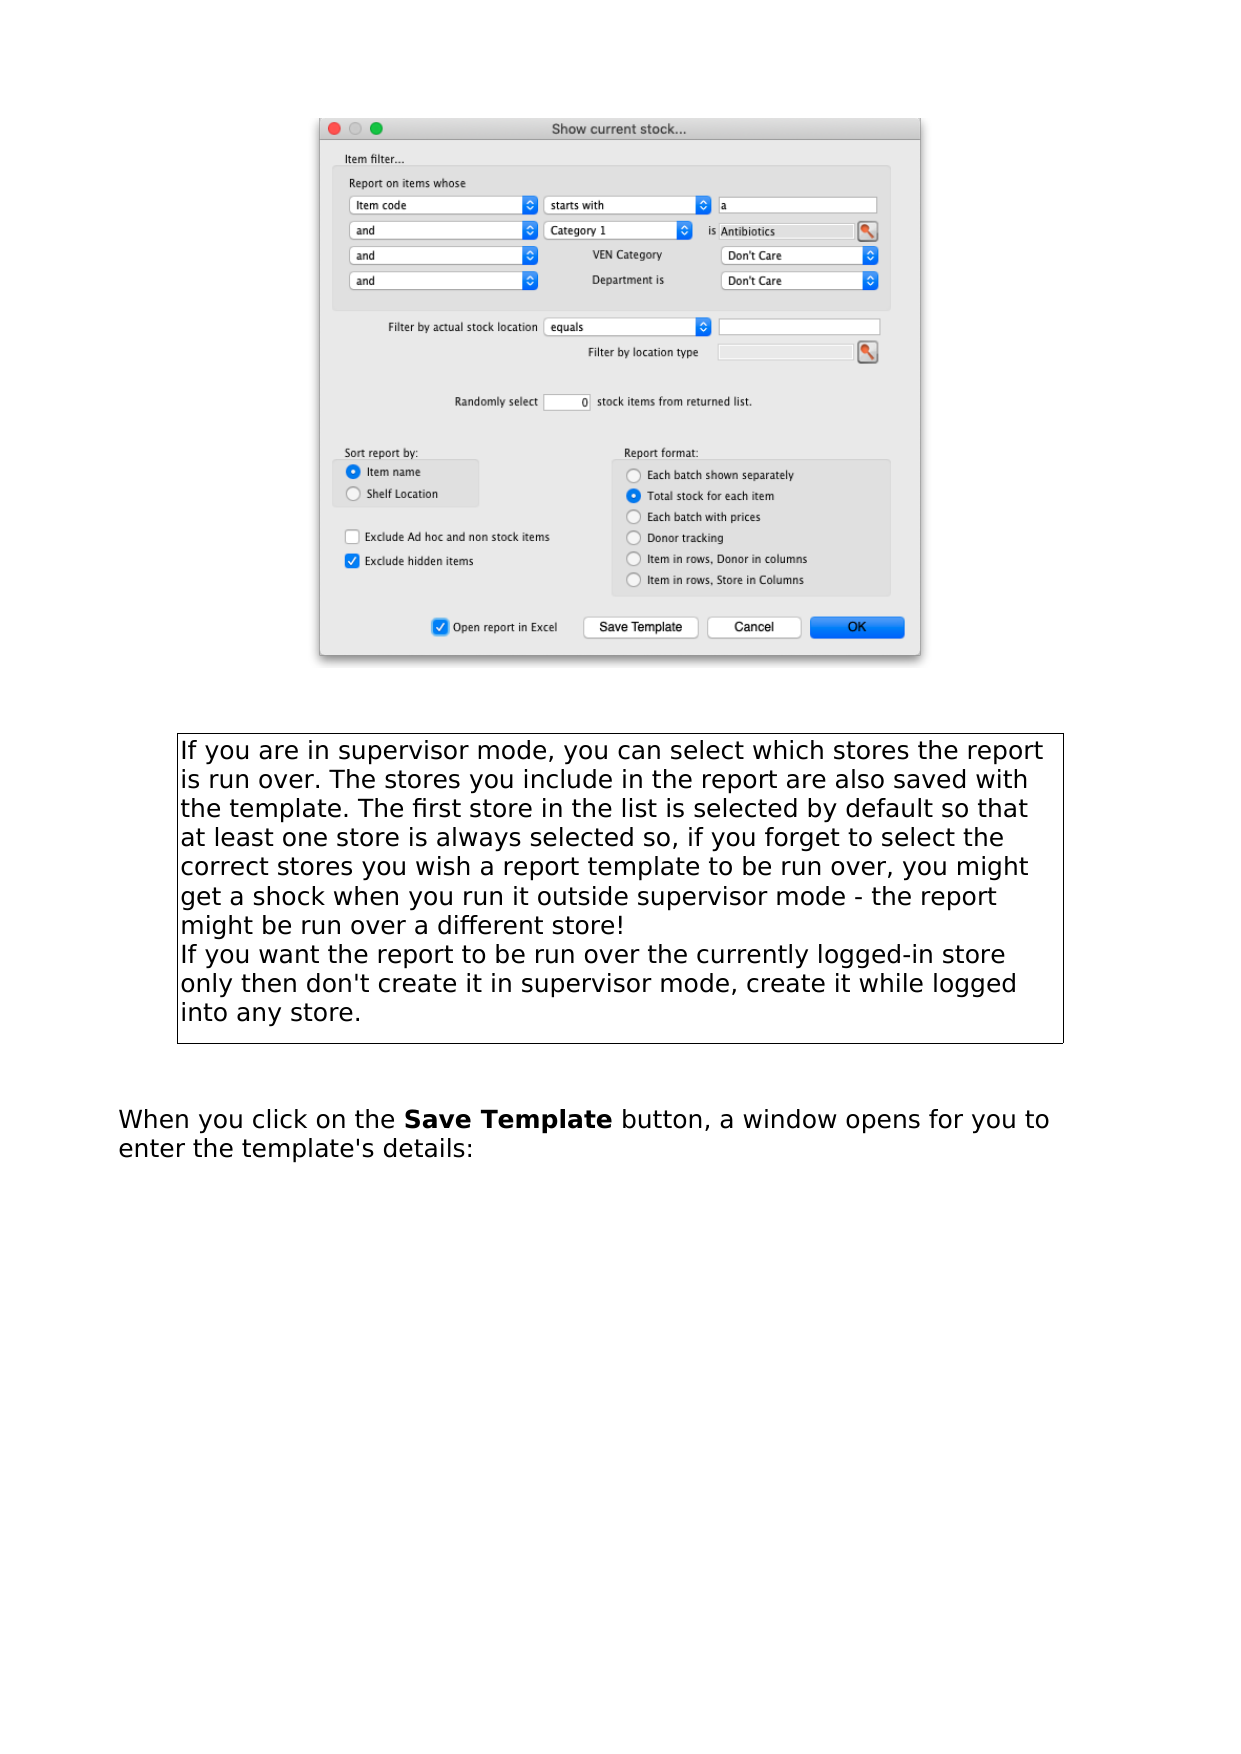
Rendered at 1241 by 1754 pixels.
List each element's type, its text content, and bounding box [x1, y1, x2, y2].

picture [307, 118, 933, 668]
table_header If you are in supervisor mode, you can select which stores the report is run over. The stores you include in the report are also saved with the template. The first store in the list is selected by default so that at least one store is always selected so, if you forget to select the correct stores you wish a report template to be run over, you might get a shock when you run it outside supervisor mode - the report might be run over a different store! If you want the report to be run over the currently logged-in store only then don't create it in supervisor mode, create it while logged into any store. [178, 734, 1063, 1043]
text When you click on the Save Template button, a window opens for you to enter the template's details: [118, 1106, 1122, 1164]
